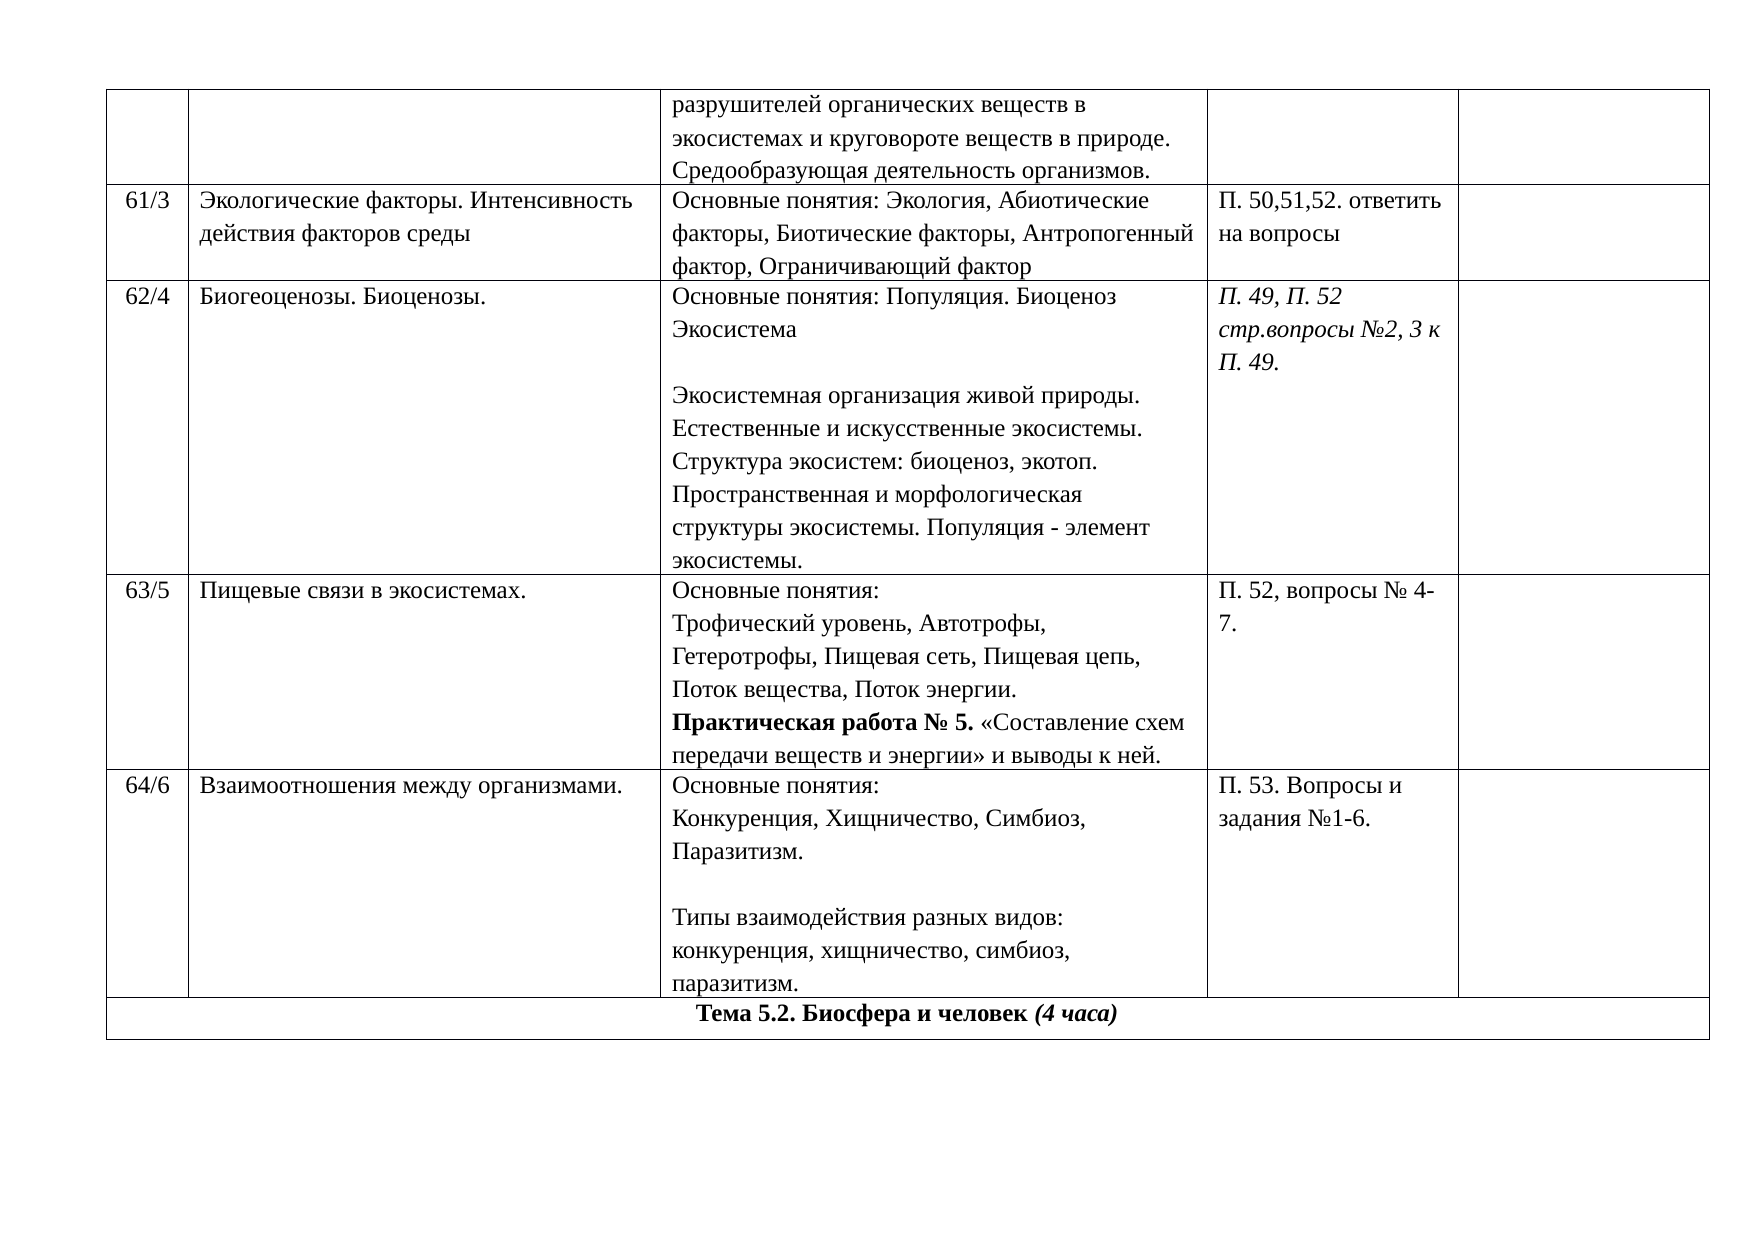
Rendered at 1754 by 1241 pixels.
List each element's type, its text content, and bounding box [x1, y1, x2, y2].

table_cell [107, 90, 188, 184]
table_cell П. 53. Вопросы и задания №1-6. [1208, 770, 1458, 997]
table_cell Основные понятия: Популяция. Биоценоз Экосистема Экосистемная организация живой природы. Естественные и искусственные экосистемы. Структура экосистем: биоценоз, экотоп. Пространственная и морфологическая структуры экосистемы. Популяция - элемент экосистемы. [661, 281, 1207, 574]
table_cell П. 50,51,52. ответить на вопросы [1208, 185, 1458, 280]
table_cell П. 52, вопросы № 4-7. [1208, 575, 1458, 769]
table_cell 64/6 [107, 770, 188, 997]
table_cell Экологические факторы. Интенсивность действия факторов среды [189, 185, 660, 280]
table_cell 61/3 [107, 185, 188, 280]
table_cell Пищевые связи в экосистемах. [189, 575, 660, 769]
table_cell [1459, 575, 1709, 769]
table_cell Основные понятия: Трофический уровень, Автотрофы, Гетеротрофы, Пищевая сеть, Пищевая цепь, Поток вещества, Поток энергии. Практическая работа № 5. «Составление схем передачи веществ и энергии» и выводы к ней. [661, 575, 1207, 769]
table_cell Биогеоценозы. Биоценозы. [189, 281, 660, 574]
table_cell [1208, 90, 1458, 184]
table_cell Тема 5.2. Биосфера и человек (4 часа) [107, 998, 1709, 1039]
table_cell [1459, 90, 1709, 184]
table_cell [1459, 281, 1709, 574]
table_cell [1459, 770, 1709, 997]
table_cell [189, 90, 660, 184]
table_cell [1459, 185, 1709, 280]
table_cell П. 49, П. 52 стр.вопросы №2, 3 к П. 49. [1208, 281, 1458, 574]
table_cell Взаимоотношения между организмами. [189, 770, 660, 997]
table_cell Основные понятия: Конкуренция, Хищничество, Симбиоз, Паразитизм. Типы взаимодействия разных видов: конкуренция, хищничество, симбиоз, паразитизм. [661, 770, 1207, 997]
table_cell разрушителей органических веществ в экосистемах и круговороте веществ в природе. Средообразующая деятельность организмов. [661, 90, 1207, 184]
table_cell Основные понятия: Экология, Абиотические факторы, Биотические факторы, Антропогенный фактор, Ограничивающий фактор [661, 185, 1207, 280]
table_cell 62/4 [107, 281, 188, 574]
table_cell 63/5 [107, 575, 188, 769]
